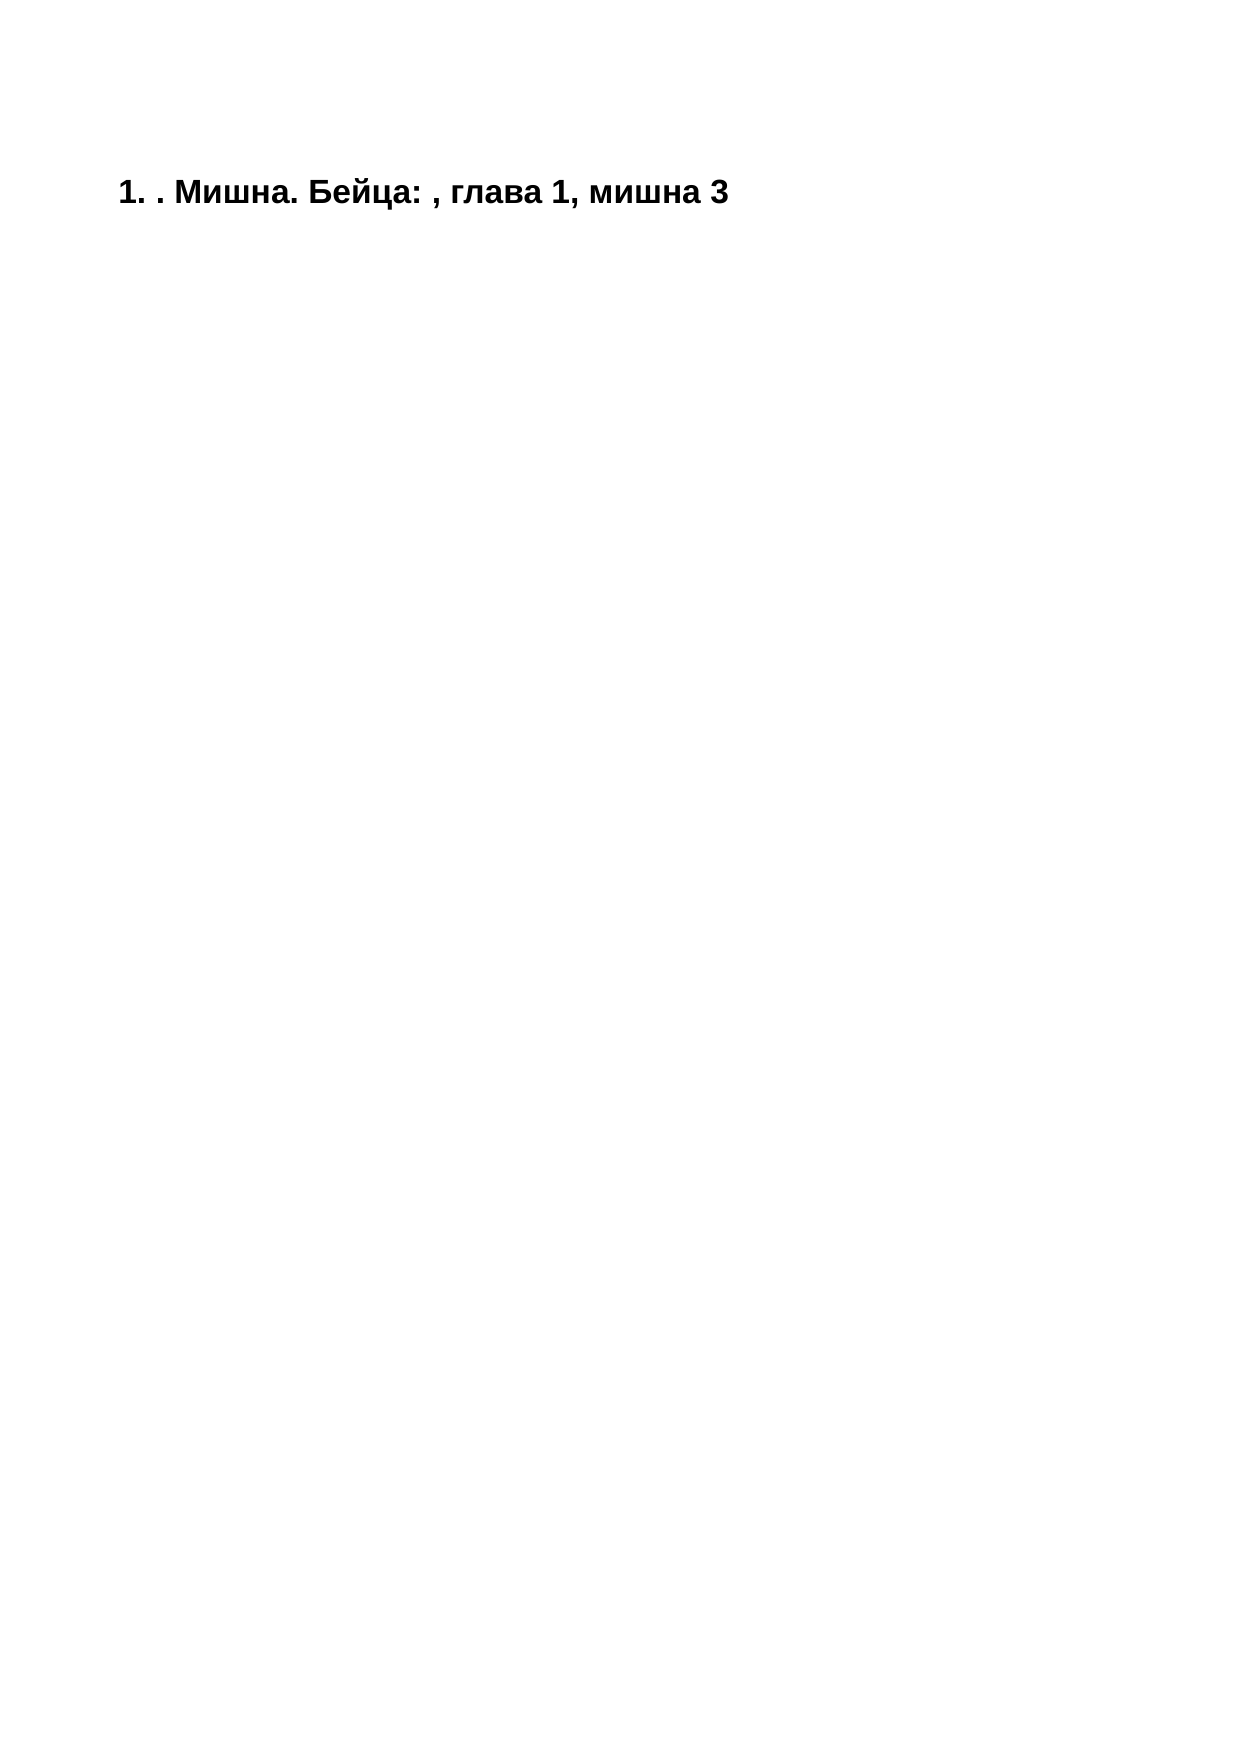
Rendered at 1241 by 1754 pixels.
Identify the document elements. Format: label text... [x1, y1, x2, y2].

subtitle . Мишна. Бейца: , глава 1, мишна 3 [118, 147, 1122, 176]
